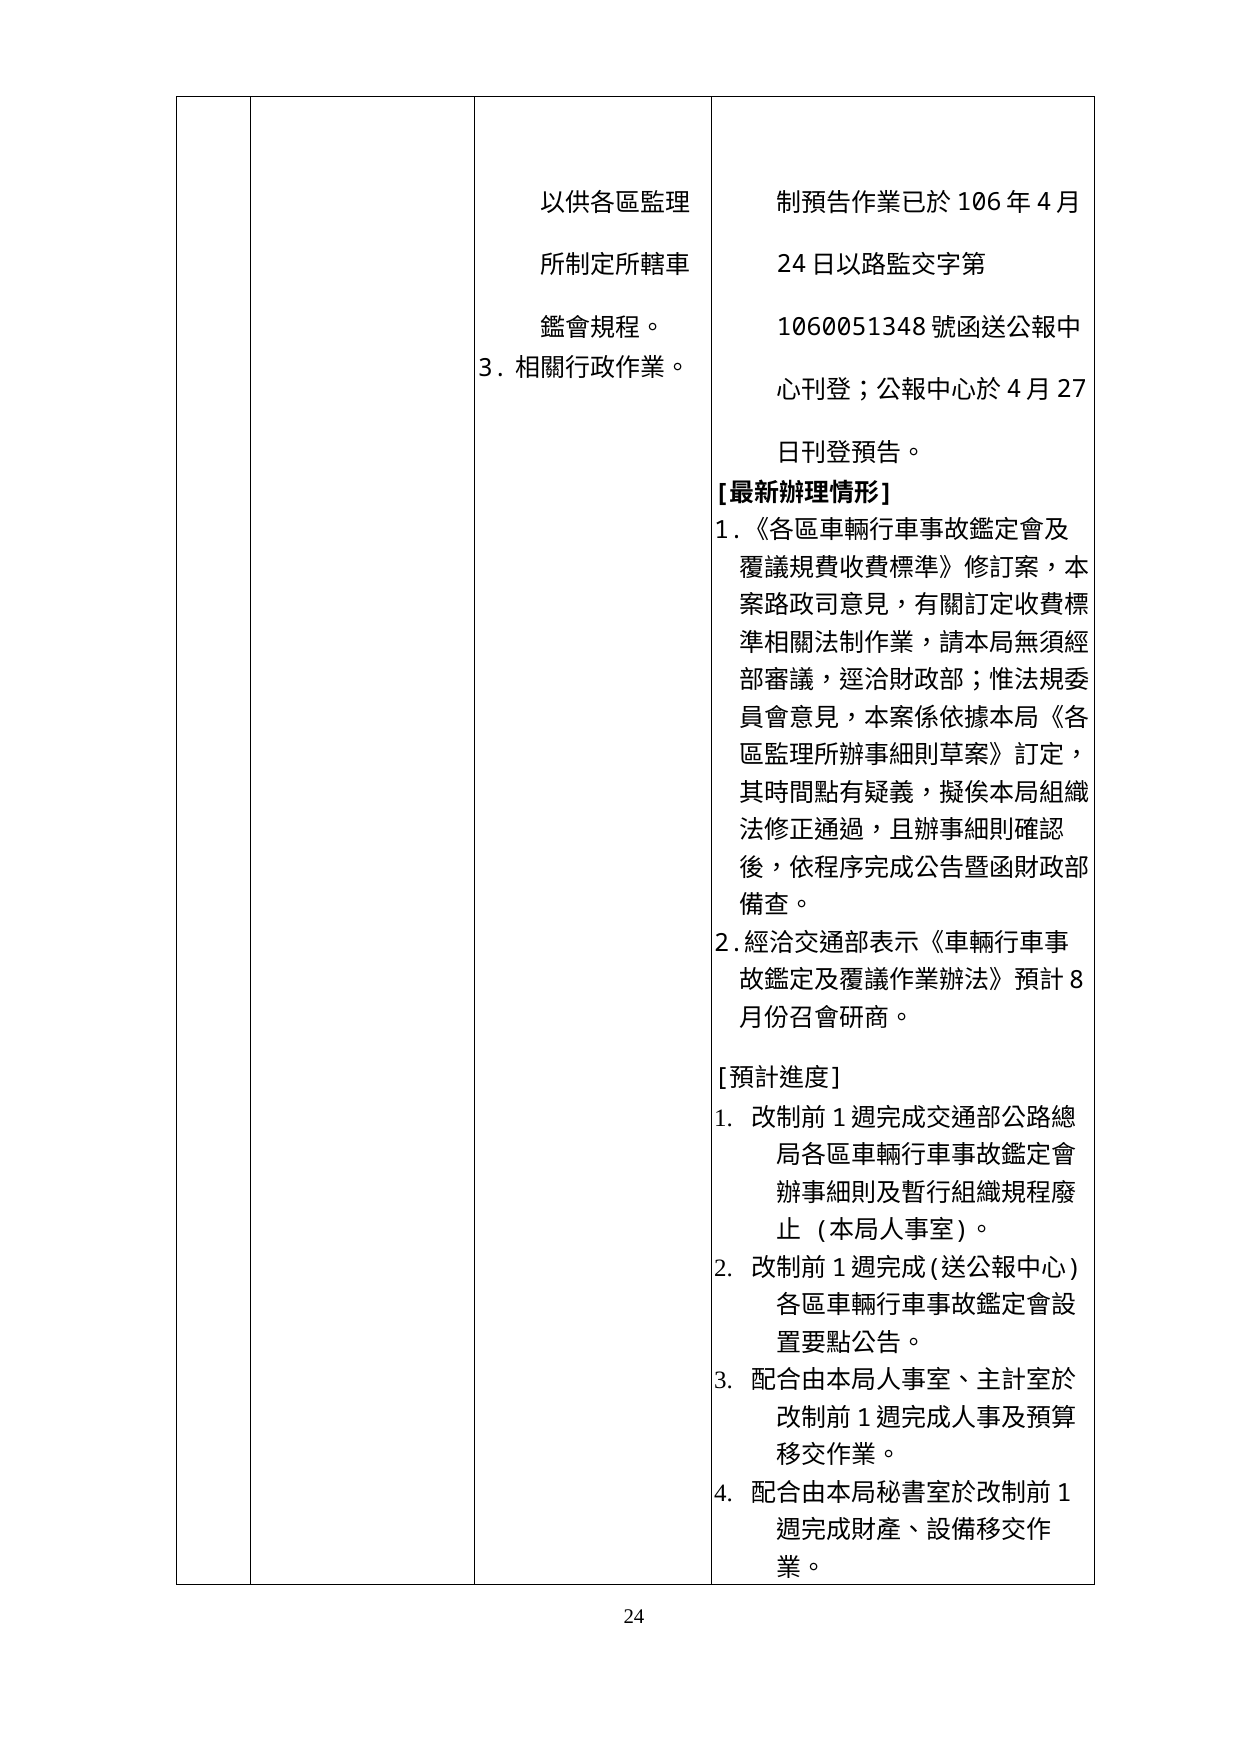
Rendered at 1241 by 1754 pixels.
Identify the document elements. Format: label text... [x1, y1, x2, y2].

table_cell [251, 97, 474, 1584]
table_cell 制預告作業已於106年4月24日以路監交字第1060051348號函送公報中心刊登；公報中心於4月27日刊登預告。 [最新辦理情形] 1.《各區車輛行車事故鑑定會及覆議規費收費標準》修訂案，本案路政司意見，有關訂定收費標準相關法制作業，請本局無須經部審議，逕洽財政部；惟法規委員會意見，本案係依據本局《各區監理所辦事細則草案》訂定，其時間點有疑義，擬俟本局組織法修正通過，且辦事細則確認後，依程序完成公告暨函財政部備查。 2.經洽交通部表示《車輛行車事故鑑定及覆議作業辦法》預計8月份召會研商。 [預計進度] 改制前1週完成交通部公路總局各區車輛行車事故鑑定會辦事細則及暫行組織規程廢止 (本局人事室)。 改制前1週完成(送公報中心)各區車輛行車事故鑑定會設置要點公告。 配合由本局人事室、主計室於改制前1週完成人事及預算移交作業。 配合由本局秘書室於改制前1週完成財產、設備移交作業。 [712, 97, 1094, 1584]
table_cell 以供各區監理所制定所轄車鑑會規程。 相關行政作業。 [475, 97, 711, 1584]
table_cell [177, 97, 250, 1584]
